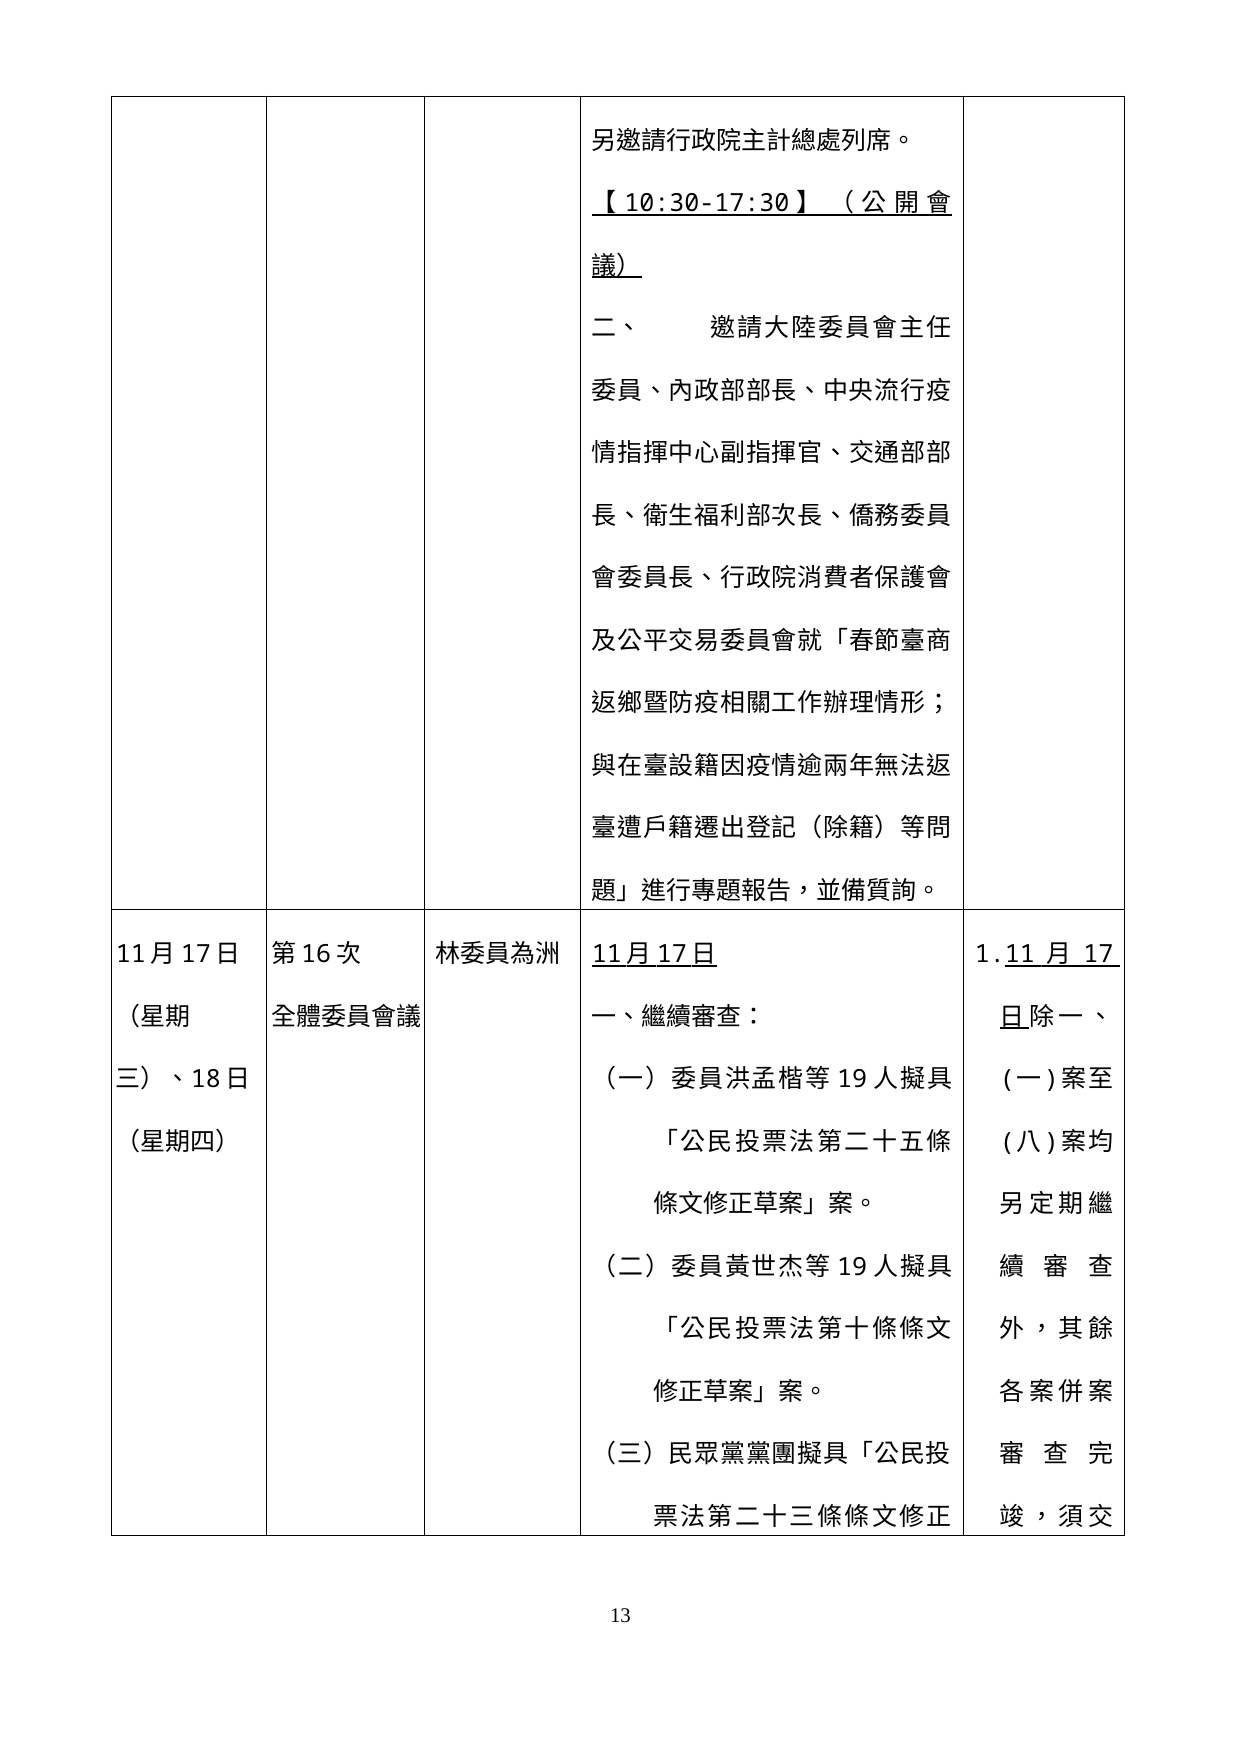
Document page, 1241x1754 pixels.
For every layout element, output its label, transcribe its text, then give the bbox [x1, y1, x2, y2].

table_cell 1.11月17日除一、(一)案至(八)案均另定期繼續審查外，其餘各案併案審查完竣，須交 [964, 910, 1124, 1535]
table_cell [425, 97, 580, 909]
table_cell [112, 97, 266, 909]
table_cell 另邀請行政院主計總處列席。 【10:30-17:30】（公開會議） 二、 邀請大陸委員會主任委員、內政部部長、中央流行疫情指揮中心副指揮官、交通部部長、衛生福利部次長、僑務委員會委員長、行政院消費者保護會及公平交易委員會就「春節臺商返鄉暨防疫相關工作辦理情形；與在臺設籍因疫情逾兩年無法返臺遭戶籍遷出登記（除籍）等問題」進行專題報告，並備質詢。 [581, 97, 963, 909]
table_cell 林委員為洲 [425, 910, 580, 1535]
table_cell 11月17日 一、繼續審查： （一）委員洪孟楷等19人擬具「公民投票法第二十五條條文修正草案」案。 （二）委員黃世杰等19人擬具「公民投票法第十條條文修正草案」案。 （三）民眾黨黨團擬具「公民投票法第二十三條條文修正 [581, 910, 963, 1535]
table_cell 第16次 全體委員會議 [267, 910, 424, 1535]
table_cell [1125, 96, 1129, 909]
table_cell [964, 97, 1124, 909]
table_cell [267, 97, 424, 909]
table_cell 11月17日（星期三）、18日（星期四） [112, 910, 266, 1535]
table_cell [1125, 909, 1129, 1535]
